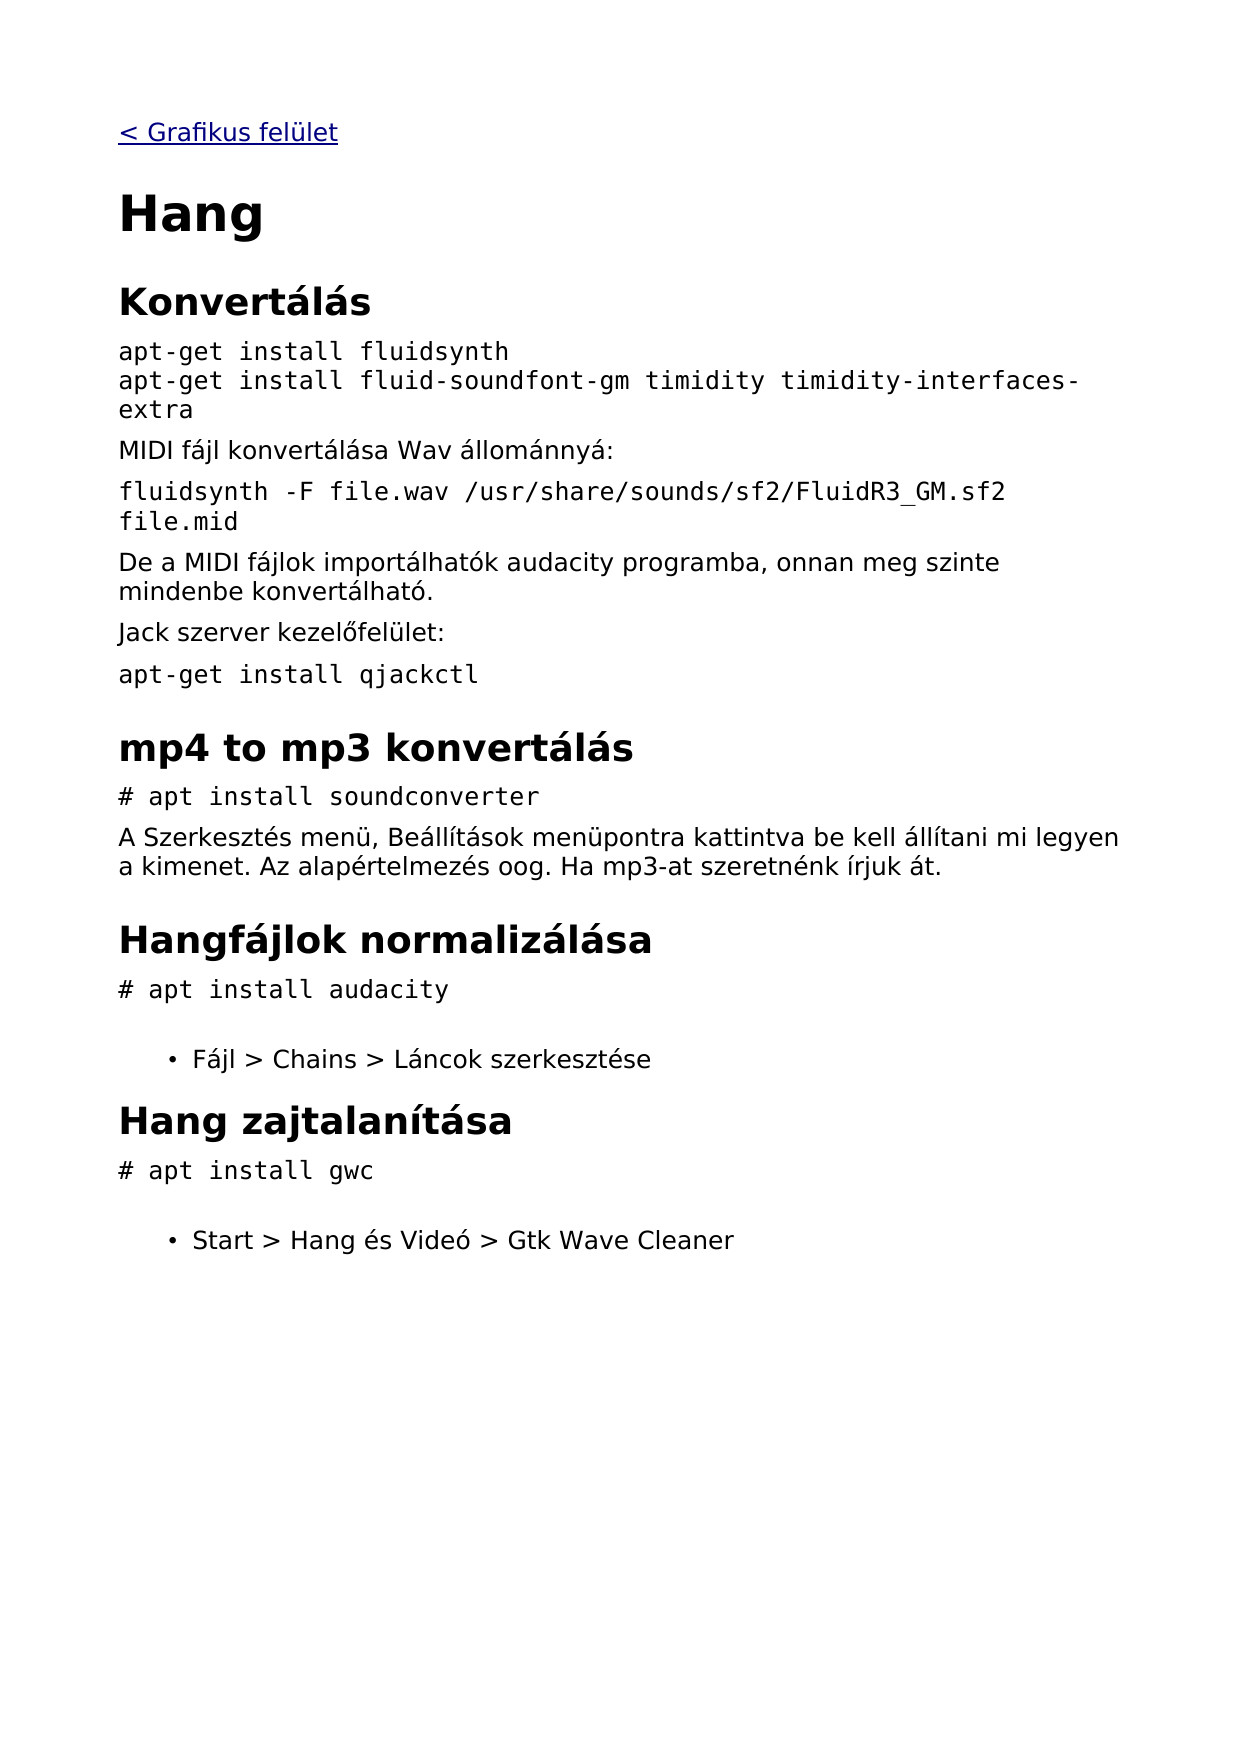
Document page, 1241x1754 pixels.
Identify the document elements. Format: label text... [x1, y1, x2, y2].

subtitle Hang zajtalanítása [118, 1100, 1122, 1143]
text # apt install gwc [118, 1156, 1122, 1185]
text apt-get install fluidsynth apt-get install fluid-soundfont-gm timidity timidity-interfaces-extra [118, 337, 1122, 424]
text apt-get install qjackctl [118, 660, 1122, 689]
text fluidsynth -F file.wav /usr/share/sounds/sf2/FluidR3_GM.sf2 file.mid [118, 478, 1122, 536]
subtitle Konvertálás [118, 281, 1122, 324]
text MIDI fájl konvertálása Wav állománnyá: [118, 436, 1122, 465]
text A Szerkesztés menü, Beállítások menüpontra kattintva be kell állítani mi legyen a kimenet. Az alapértelmezés oog. Ha mp3-at szeretnénk írjuk át. [118, 823, 1122, 882]
subtitle Hang [118, 185, 1122, 243]
text De a MIDI fájlok importálhatók audacity programba, onnan meg szinte mindenbe konvertálható. [118, 548, 1122, 606]
list Start > Hang és Videó > Gtk Wave Cleaner [177, 1226, 1122, 1256]
text Jack szerver kezelőfelület: [118, 618, 1122, 648]
subtitle mp4 to mp3 konvertálás [118, 726, 1122, 770]
subtitle Hangfájlok normalizálása [118, 919, 1122, 963]
list Fájl > Chains > Láncok szerkesztése [177, 1046, 1122, 1075]
text # apt install soundconverter [118, 782, 1122, 811]
text < Grafikus felület [118, 118, 1122, 147]
text # apt install audacity [118, 975, 1122, 1004]
